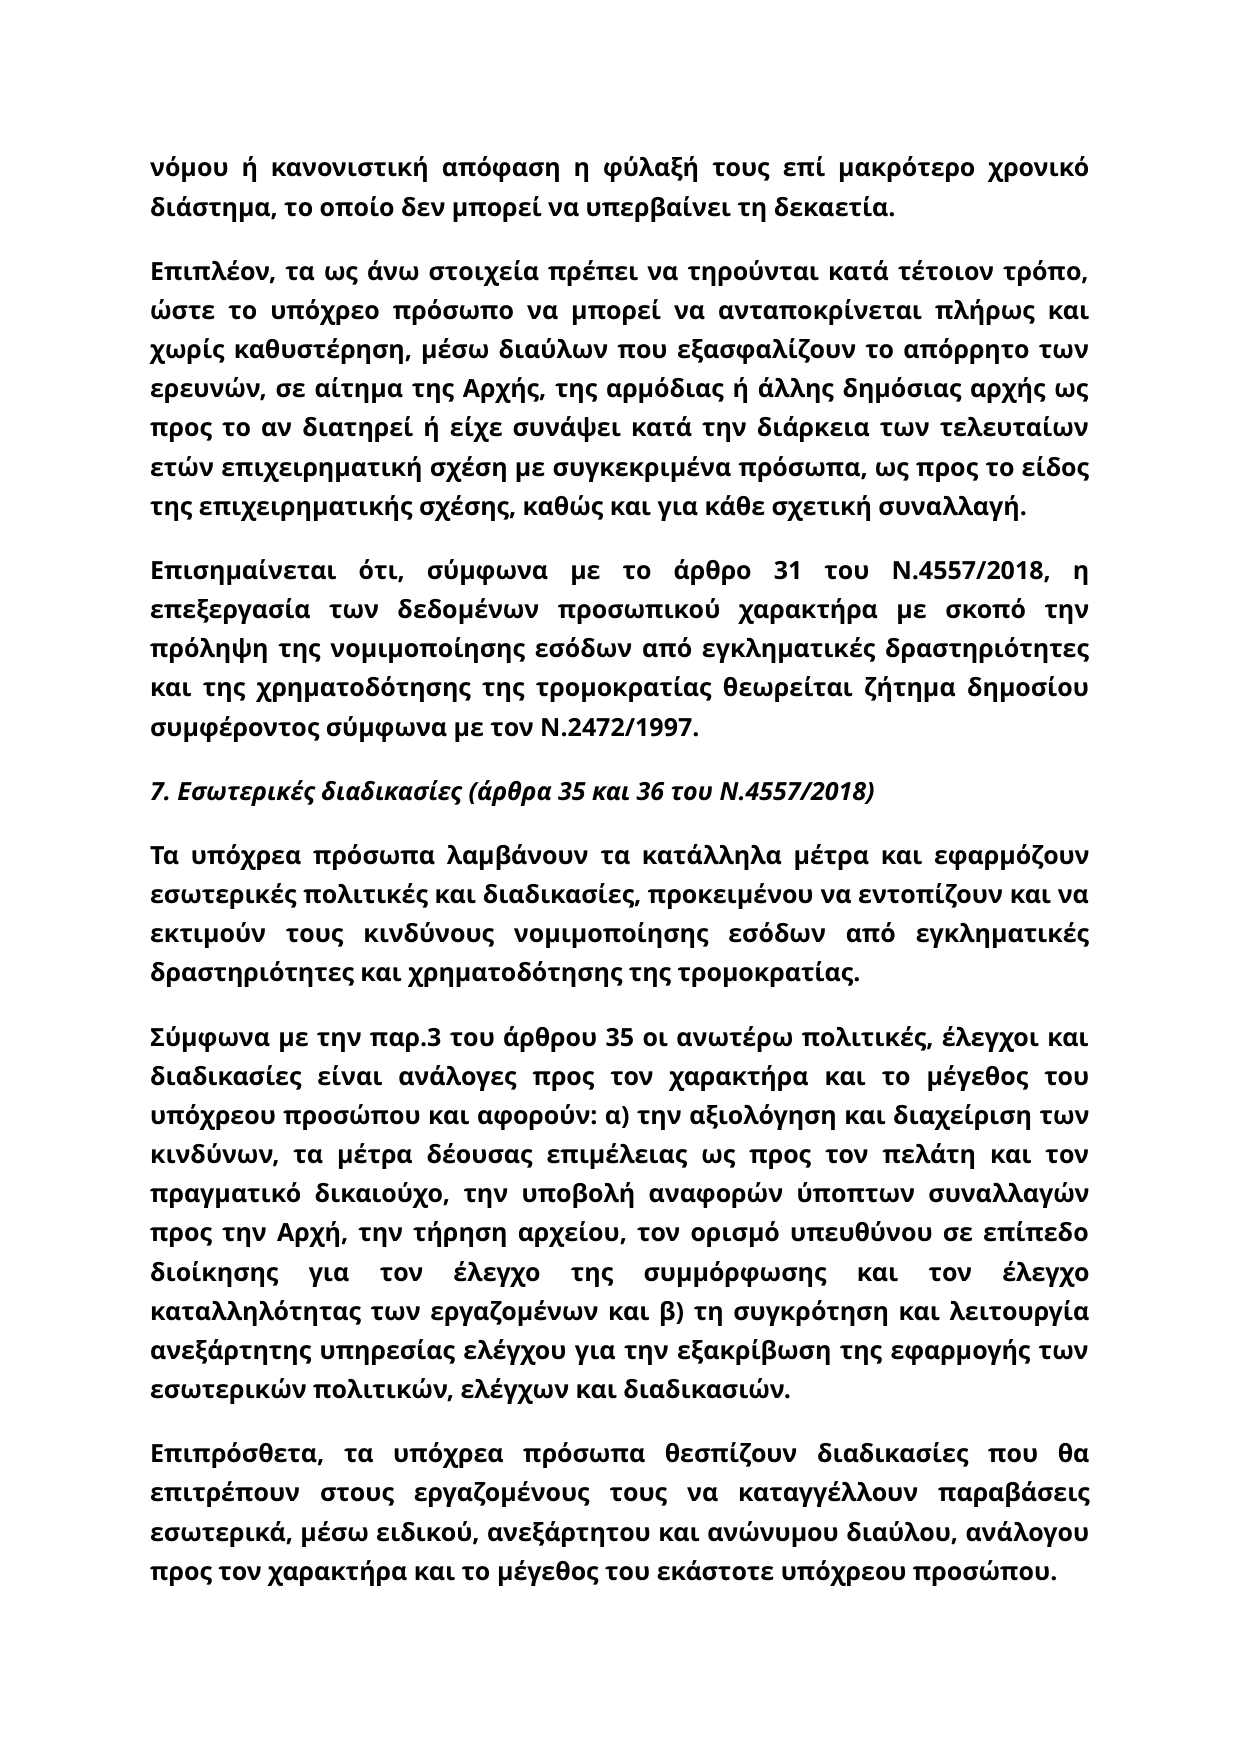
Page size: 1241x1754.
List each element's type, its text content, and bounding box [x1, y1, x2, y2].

text Σύμφωνα με την παρ.3 του άρθρου 35 οι ανωτέρω πολιτικές, έλεγχοι και διαδικασίες είναι ανάλογες προς τον χαρακτήρα και το μέγεθος του υπόχρεου προσώπου και αφορούν: α) την αξιολόγηση και διαχείριση των κινδύνων, τα μέτρα δέουσας επιμέλειας ως προς τον πελάτη και τον πραγματικό δικαιούχο, την υποβολή αναφορών ύποπτων συναλλαγών προς την Αρχή, την τήρηση αρχείου, τον ορισμό υπευθύνου σε επίπεδο διοίκησης για τον έλεγχο της συμμόρφωσης και τον έλεγχο καταλληλότητας των εργαζομένων και β) τη συγκρότηση και λειτουργία ανεξάρτητης υπηρεσίας ελέγχου για την εξακρίβωση της εφαρμογής των εσωτερικών πολιτικών, ελέγχων και διαδικασιών. [150, 1019, 1090, 1406]
text Επισημαίνεται ότι, σύμφωνα με το άρθρο 31 του Ν.4557/2018, η επεξεργασία των δεδομένων προσωπικού χαρακτήρα με σκοπό την πρόληψη της νομιμοποίησης εσόδων από εγκληματικές δραστηριότητες και της χρηματοδότησης της τρομοκρατίας θεωρείται ζήτημα δημοσίου συμφέροντος σύμφωνα με τον Ν.2472/1997. [150, 552, 1090, 743]
text Επιπρόσθετα, τα υπόχρεα πρόσωπα θεσπίζουν διαδικασίες που θα επιτρέπουν στους εργαζομένους τους να καταγγέλλουν παραβάσεις εσωτερικά, μέσω ειδικού, ανεξάρτητου και ανώνυμου διαύλου, ανάλογου προς τον χαρακτήρα και το μέγεθος του εκάστοτε υπόχρεου προσώπου. [150, 1436, 1090, 1587]
text 7. Εσωτερικές διαδικασίες (άρθρα 35 και 36 του Ν.4557/2018) [150, 773, 1090, 807]
text Τα υπόχρεα πρόσωπα λαμβάνουν τα κατάλληλα μέτρα και εφαρμόζουν εσωτερικές πολιτικές και διαδικασίες, προκειμένου να εντοπίζουν και να εκτιμούν τους κινδύνους νομιμοποίησης εσόδων από εγκληματικές δραστηριότητες και χρηματοδότησης της τρομοκρατίας. [150, 837, 1090, 989]
text νόμου ή κανονιστική απόφαση η φύλαξή τους επί μακρότερο χρονικό διάστημα, το οποίο δεν μπορεί να υπερβαίνει τη δεκαετία. [150, 150, 1090, 223]
text Επιπλέον, τα ως άνω στοιχεία πρέπει να τηρούνται κατά τέτοιον τρόπο, ώστε το υπόχρεο πρόσωπο να μπορεί να ανταποκρίνεται πλήρως και χωρίς καθυστέρηση, μέσω διαύλων που εξασφαλίζουν το απόρρητο των ερευνών, σε αίτημα της Αρχής, της αρμόδιας ή άλλης δημόσιας αρχής ως προς το αν διατηρεί ή είχε συνάψει κατά την διάρκεια των τελευταίων ετών επιχειρηματική σχέση με συγκεκριμένα πρόσωπα, ως προς το είδος της επιχειρηματικής σχέσης, καθώς και για κάθε σχετική συναλλαγή. [150, 253, 1090, 522]
